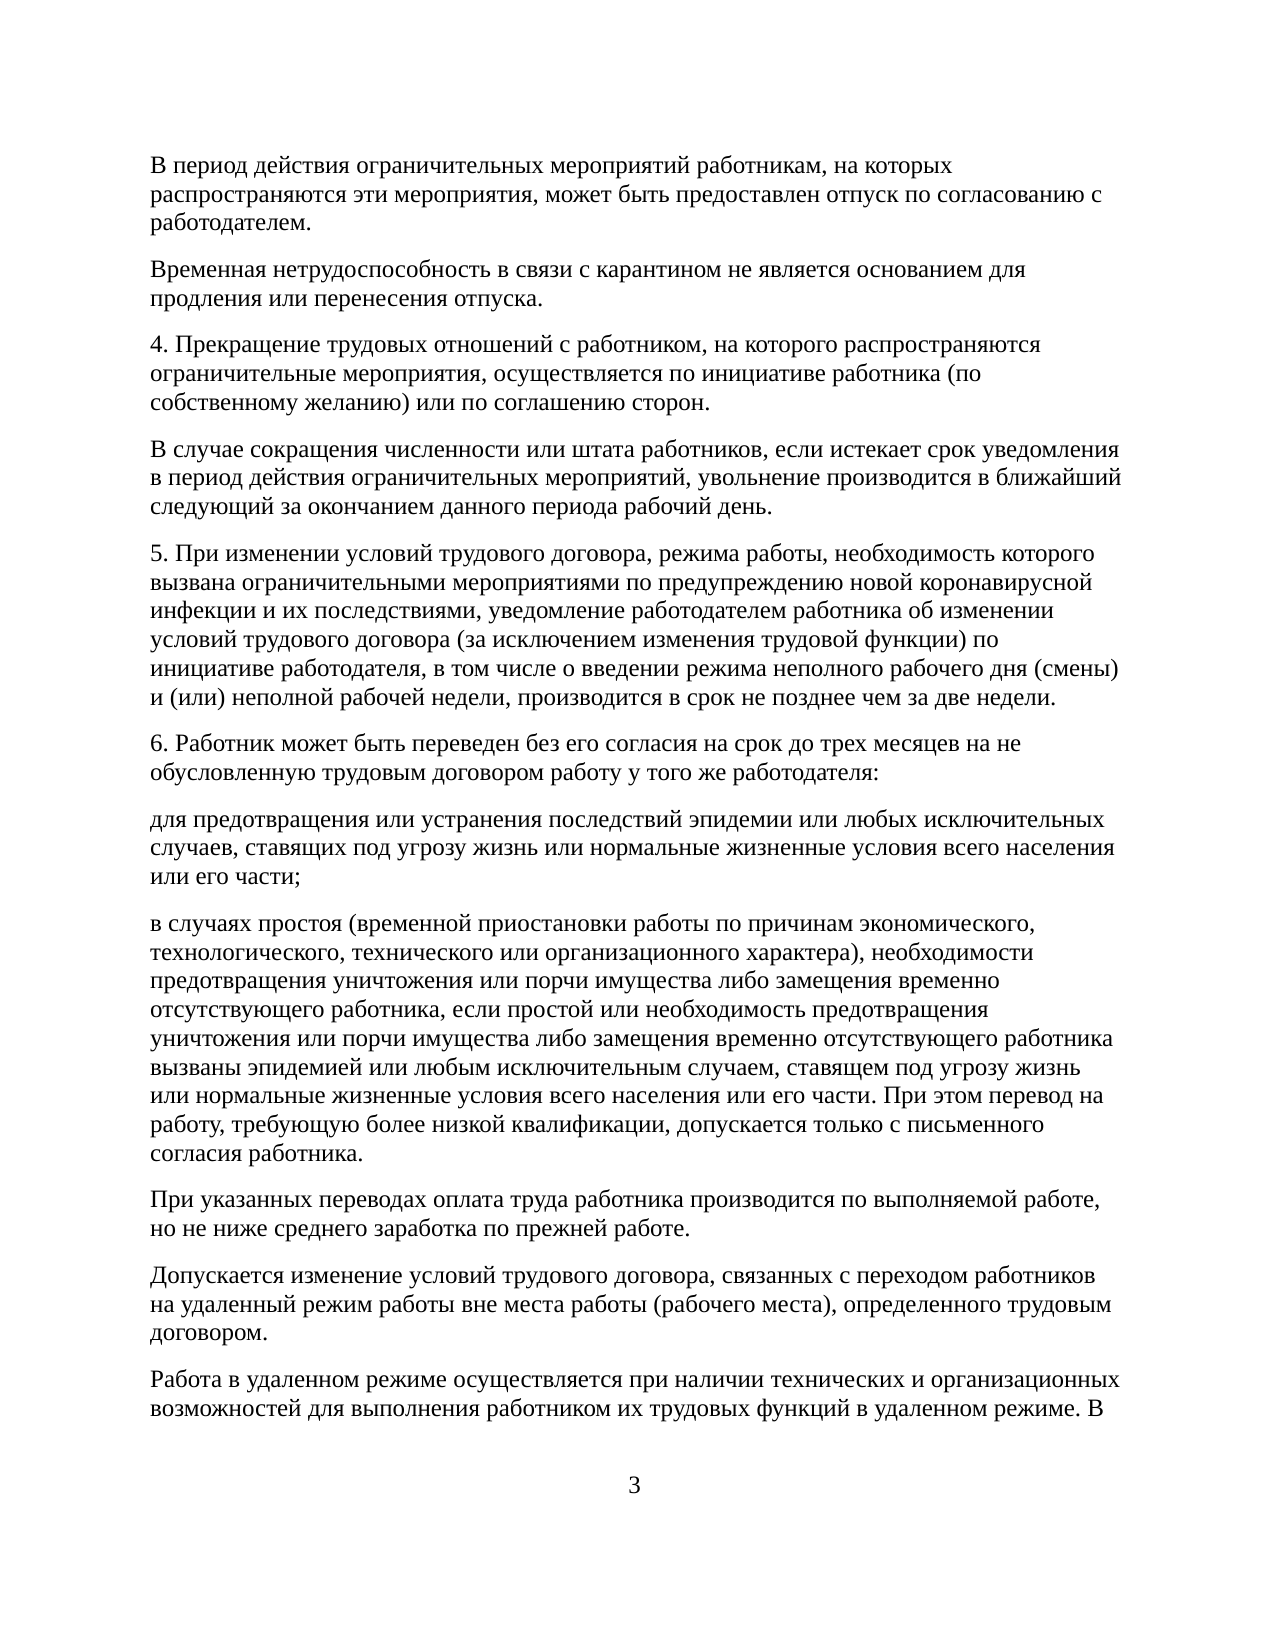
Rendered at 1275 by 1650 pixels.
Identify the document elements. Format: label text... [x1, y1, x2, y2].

text Работа в удаленном режиме осуществляется при наличии технических и организационных возможностей для выполнения работником их трудовых функций в удаленном режиме. В [150, 1364, 1125, 1422]
text Временная нетрудоспособность в связи с карантином не является основанием для продления или перенесения отпуска. [150, 254, 1125, 312]
text Допускается изменение условий трудового договора, связанных с переходом работников на удаленный режим работы вне места работы (рабочего места), определенного трудовым договором. [150, 1260, 1125, 1346]
text 4. Прекращение трудовых отношений с работником, на которого распространяются ограничительные мероприятия, осуществляется по инициативе работника (по собственному желанию) или по соглашению сторон. [150, 329, 1125, 416]
text При указанных переводах оплата труда работника производится по выполняемой работе, но не ниже среднего заработка по прежней работе. [150, 1184, 1125, 1242]
text В случае сокращения численности или штата работников, если истекает срок уведомления в период действия ограничительных мероприятий, увольнение производится в ближайший следующий за окончанием данного периода рабочий день. [150, 434, 1125, 520]
text 5. При изменении условий трудового договора, режима работы, необходимость которого вызвана ограничительными мероприятиями по предупреждению новой коронавирусной инфекции и их последствиями, уведомление работодателем работника об изменении условий трудового договора (за исключением изменения трудовой функции) по инициативе работодателя, в том числе о введении режима неполного рабочего дня (смены) и (или) неполной рабочей недели, производится в срок не позднее чем за две недели. [150, 538, 1125, 710]
text В период действия ограничительных мероприятий работникам, на которых распространяются эти мероприятия, может быть предоставлен отпуск по согласованию с работодателем. [150, 150, 1125, 236]
text в случаях простоя (временной приостановки работы по причинам экономического, технологического, технического или организационного характера), необходимости предотвращения уничтожения или порчи имущества либо замещения временно отсутствующего работника, если простой или необходимость предотвращения уничтожения или порчи имущества либо замещения временно отсутствующего работника вызваны эпидемией или любым исключительным случаем, ставящем под угрозу жизнь или нормальные жизненные условия всего населения или его части. При этом перевод на работу, требующую более низкой квалификации, допускается только с письменного согласия работника. [150, 908, 1125, 1167]
text 6. Работник может быть переведен без его согласия на срок до трех месяцев на не обусловленную трудовым договором работу у того же работодателя: [150, 728, 1125, 786]
text для предотвращения или устранения последствий эпидемии или любых исключительных случаев, ставящих под угрозу жизнь или нормальные жизненные условия всего населения или его части; [150, 804, 1125, 890]
